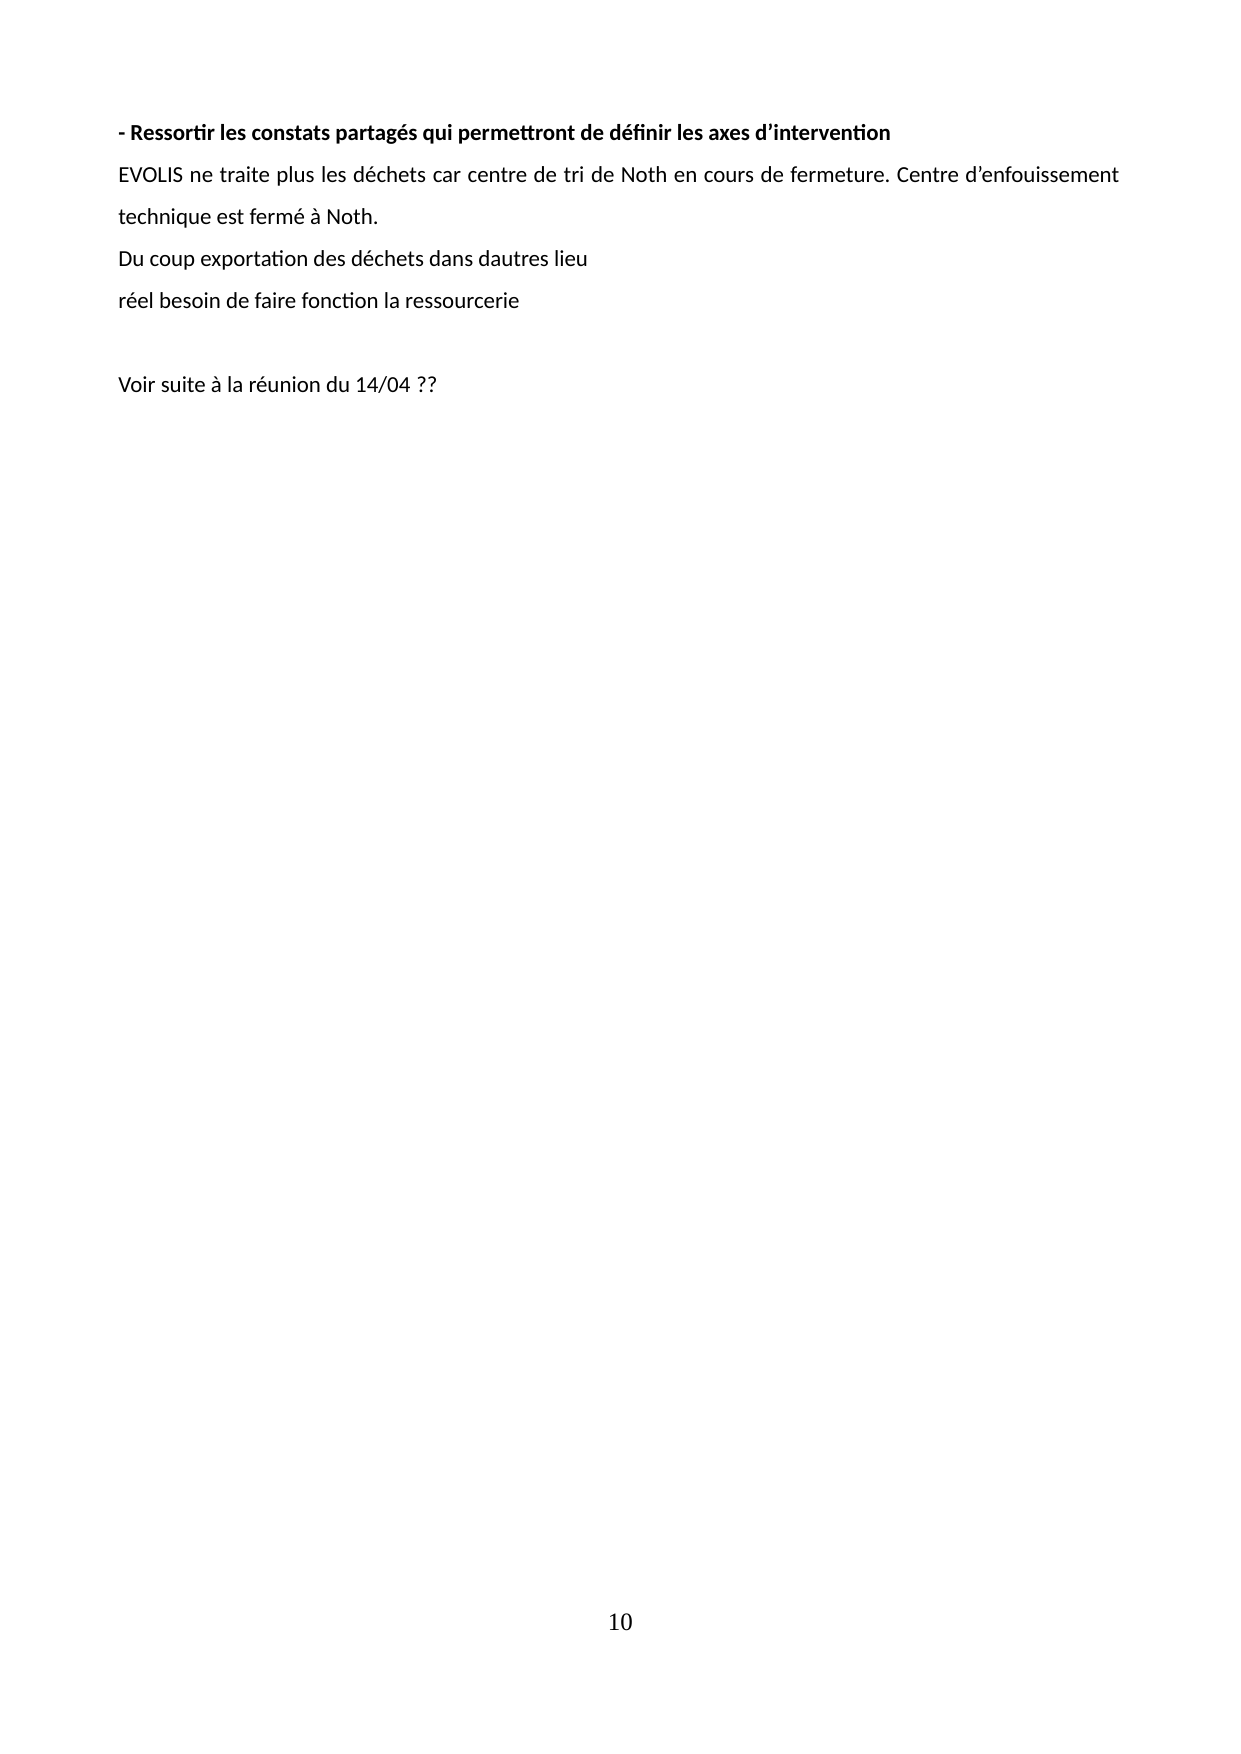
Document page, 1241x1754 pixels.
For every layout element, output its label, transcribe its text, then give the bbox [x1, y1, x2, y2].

text réel besoin de faire fonction la ressourcerie [118, 286, 1122, 314]
text Voir suite à la réunion du 14/04 ?? [118, 370, 1122, 398]
text - Ressortir les constats partagés qui permettront de définir les axes d’intervention [118, 118, 1122, 146]
text EVOLIS ne traite plus les déchets car centre de tri de Noth en cours de fermeture. Centre d’enfouissement technique est fermé à Noth. [118, 160, 1122, 230]
text Du coup exportation des déchets dans dautres lieu [118, 244, 1122, 272]
